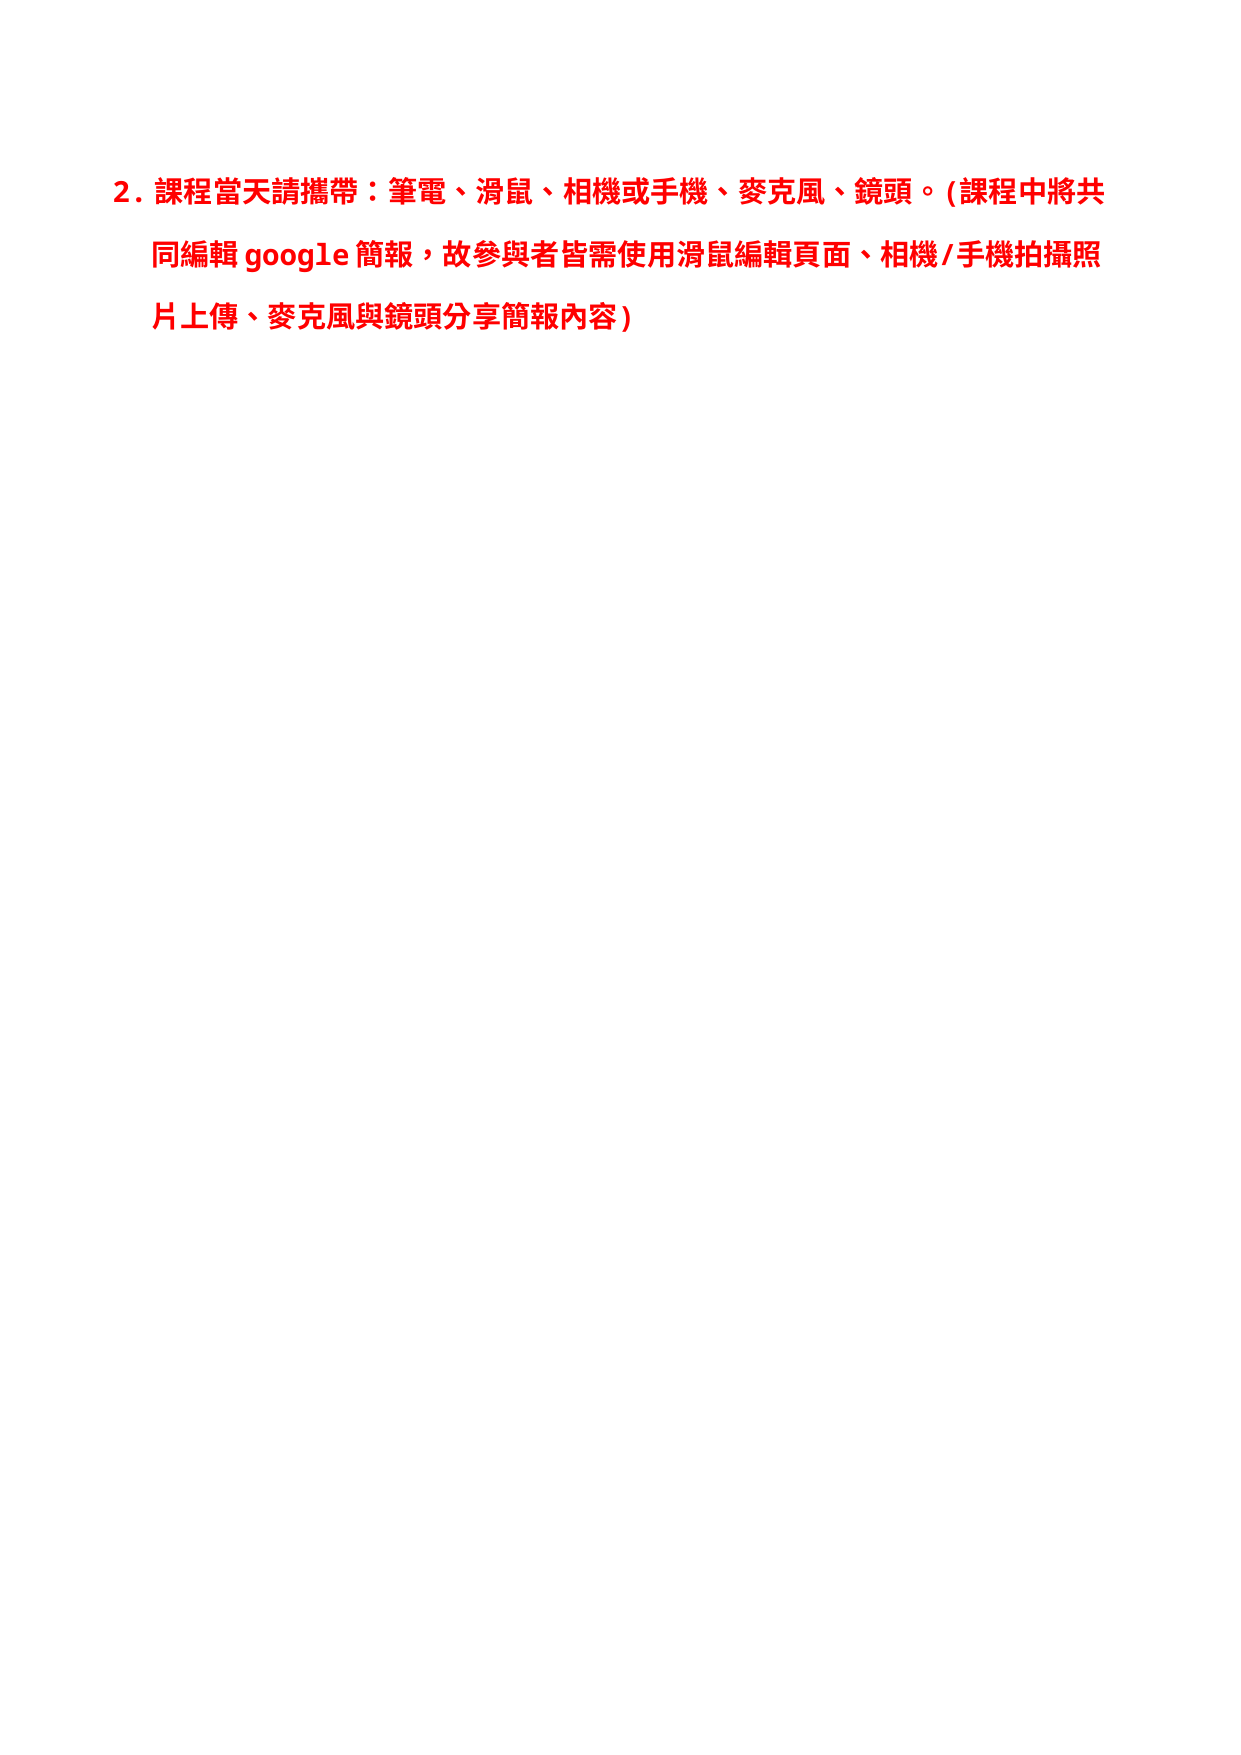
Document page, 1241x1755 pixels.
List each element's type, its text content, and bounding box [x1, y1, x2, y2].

text 2. 課程當天請攜帶：筆電、滑鼠、相機或手機、麥克風、鏡頭。(課程中將共同編輯google簡報，故參與者皆需使用滑鼠編輯頁面、相機/手機拍攝照片上傳、麥克風與鏡頭分享簡報內容) [112, 149, 1125, 336]
